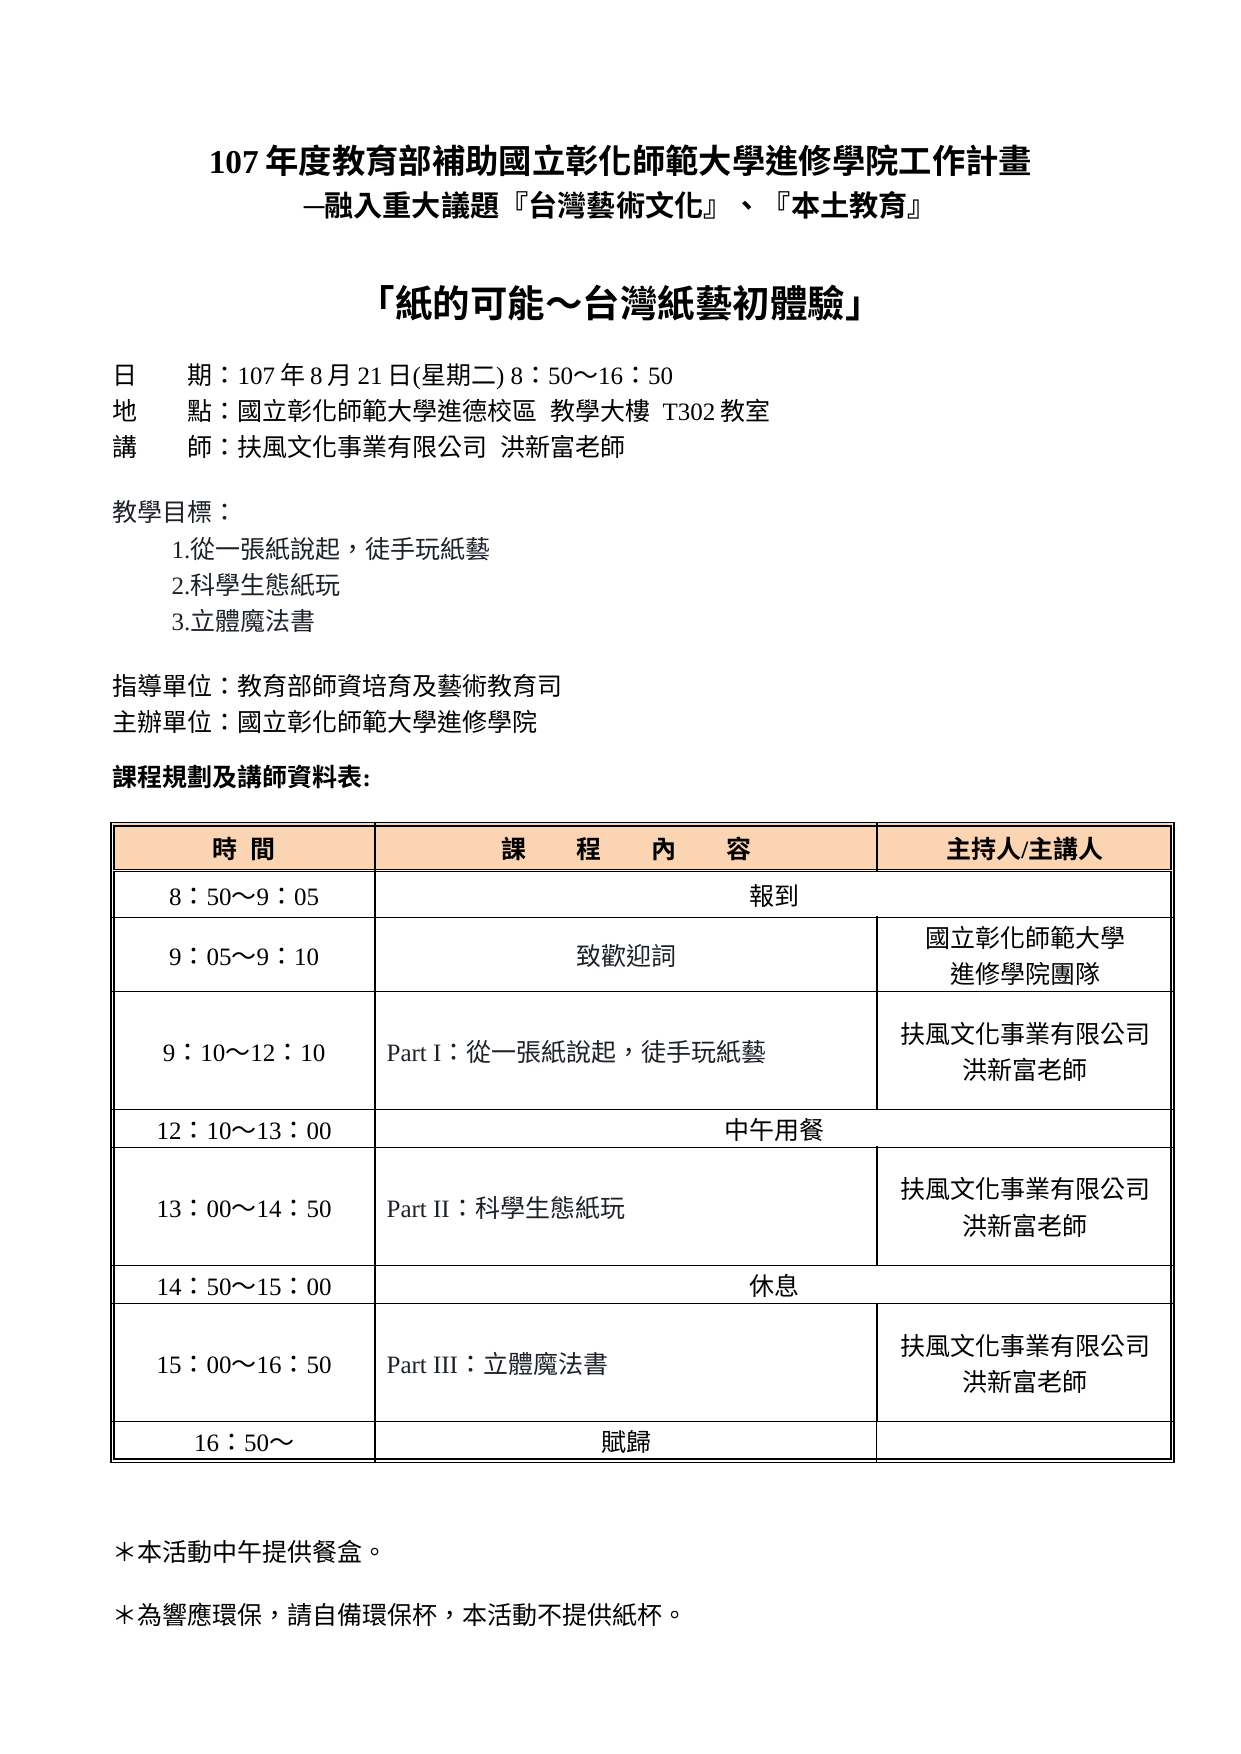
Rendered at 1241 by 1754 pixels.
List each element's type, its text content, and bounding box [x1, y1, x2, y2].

text 2.科學生態紙玩 [171, 565, 1128, 602]
text 教學目標： [112, 493, 1128, 529]
text ＊為響應環保，請自備環保杯，本活動不提供紙杯。 [112, 1572, 1128, 1634]
table_cell Part I：從一張紙說起，徒手玩紙藝 [376, 992, 876, 1109]
table_cell 12：10～13：00 [115, 1110, 374, 1146]
text 日 期：107年8月21日(星期二) 8：50～16：50 [112, 355, 1128, 392]
table_header 主持人/主講人 [878, 827, 1170, 869]
table_cell Part III：立體魔法書 [376, 1304, 876, 1421]
text 課程規劃及講師資料表: [112, 758, 1128, 794]
text 主辦單位：國立彰化師範大學進修學院 [112, 703, 1128, 739]
text 講 師：扶風文化事業有限公司 洪新富老師 [112, 428, 1128, 464]
table_cell [877, 1422, 1170, 1458]
text ─融入重大議題『台灣藝術文化』、『本土教育』 [112, 183, 1128, 225]
table_cell 致歡迎詞 [376, 918, 876, 991]
text 3.立體魔法書 [171, 602, 1128, 638]
table_cell 休息 [376, 1266, 1170, 1302]
table_cell Part II：科學生態紙玩 [376, 1148, 876, 1264]
table_cell 9：05～9：10 [115, 918, 374, 991]
text 107年度教育部補助國立彰化師範大學進修學院工作計畫 [112, 134, 1128, 183]
table_cell 國立彰化師範大學 進修學院團隊 [878, 918, 1170, 991]
text 指導單位：教育部師資培育及藝術教育司 [112, 667, 1128, 703]
table_cell 9：10～12：10 [115, 992, 374, 1109]
text 「紙的可能～台灣紙藝初體驗」 [112, 259, 1128, 322]
table_cell 扶風文化事業有限公司 洪新富老師 [878, 1148, 1170, 1264]
table_cell 報到 [376, 872, 1170, 916]
table_cell 扶風文化事業有限公司 洪新富老師 [878, 1304, 1170, 1421]
table_cell 13：00～14：50 [115, 1148, 374, 1264]
table_header 課 程 內 容 [376, 827, 876, 869]
table_cell 賦歸 [376, 1422, 876, 1458]
table_cell 8：50～9：05 [115, 872, 374, 916]
table_cell 15：00～16：50 [115, 1304, 374, 1421]
text 地 點：國立彰化師範大學進德校區 教學大樓 T302教室 [112, 392, 1128, 428]
table_cell 中午用餐 [376, 1110, 1170, 1146]
table_cell 16：50～ [115, 1422, 374, 1458]
text ＊本活動中午提供餐盒。 [112, 1509, 1128, 1572]
table_cell 扶風文化事業有限公司 洪新富老師 [878, 992, 1170, 1109]
text 1.從一張紙說起，徒手玩紙藝 [171, 529, 1128, 565]
table_cell 14：50～15：00 [115, 1266, 374, 1302]
table_header 時 間 [115, 827, 374, 869]
